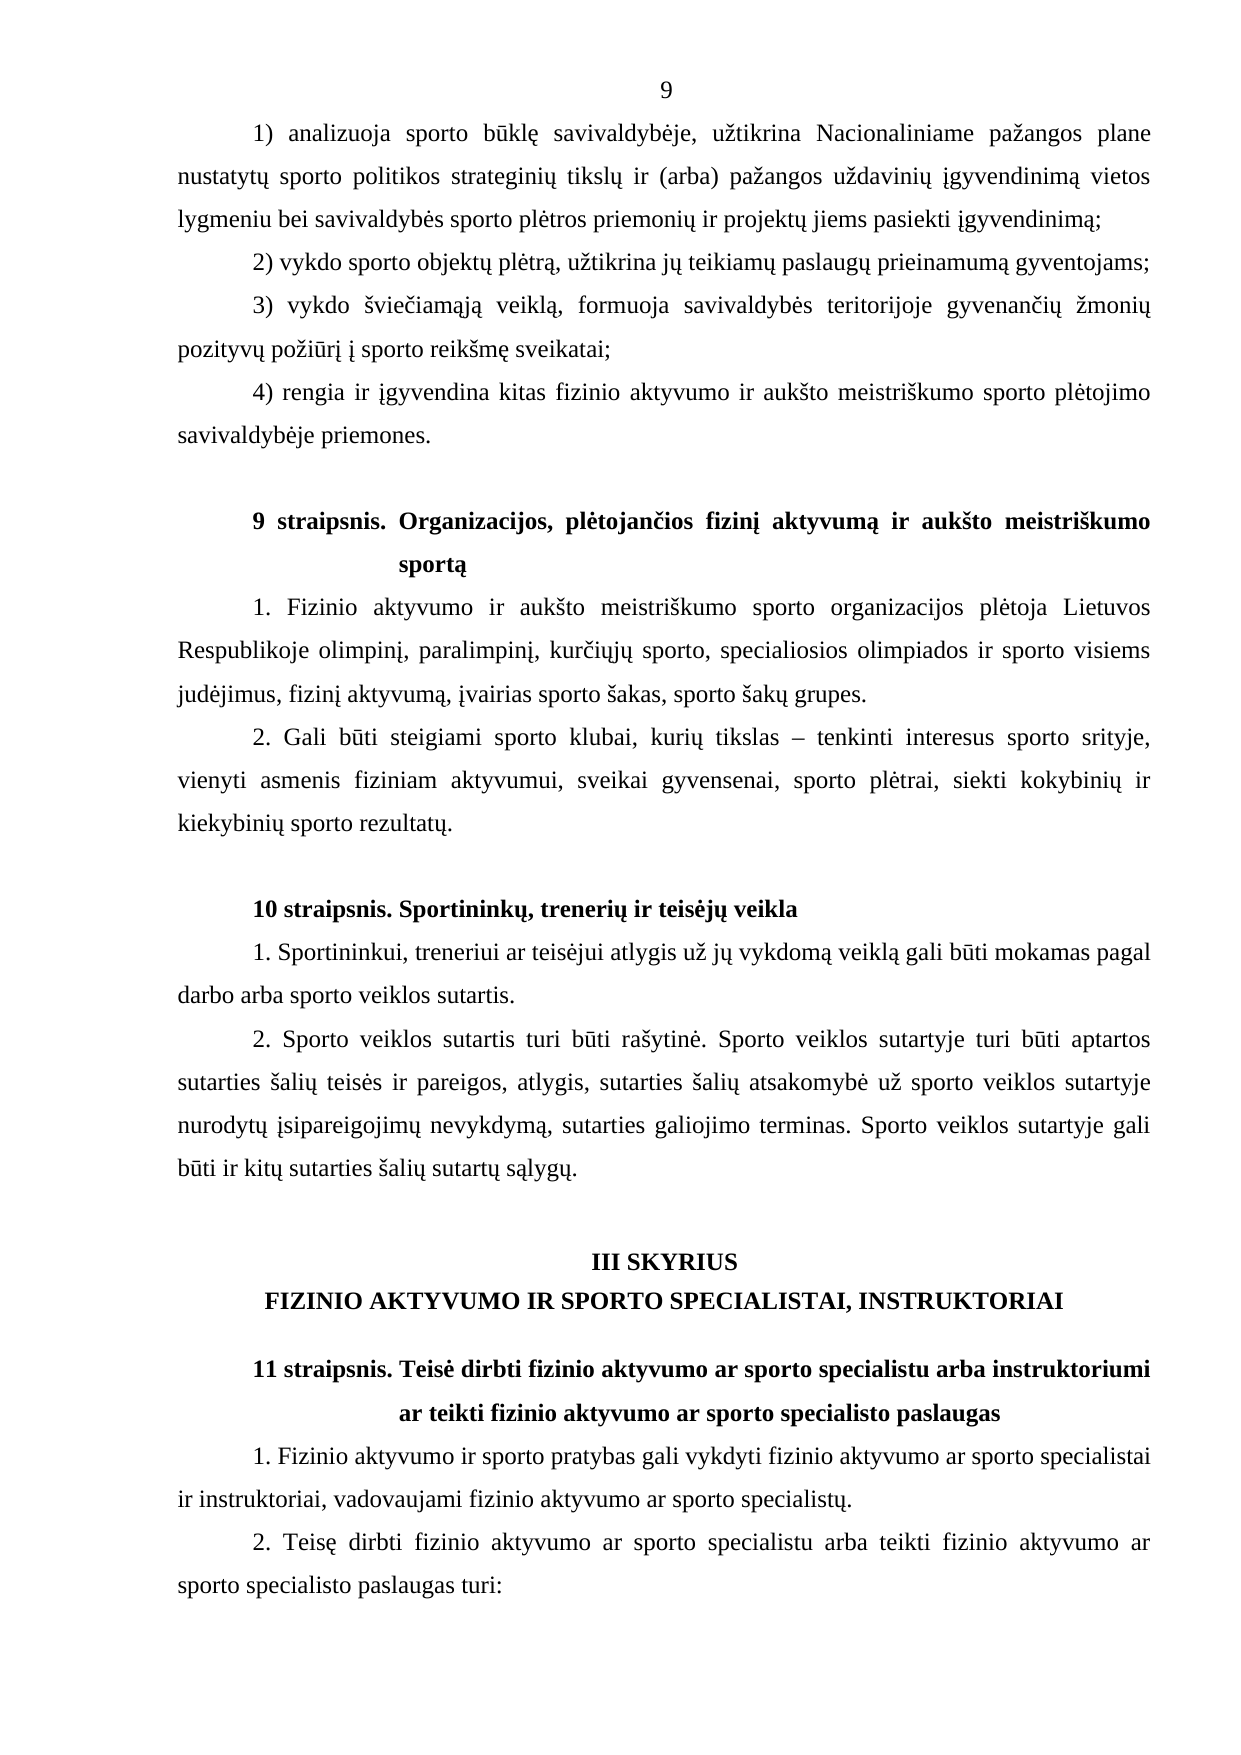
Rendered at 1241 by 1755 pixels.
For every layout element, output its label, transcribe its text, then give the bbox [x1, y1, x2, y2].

text 3) vykdo šviečiamąją veiklą, formuoja savivaldybės teritorijoje gyvenančių žmonių pozityvų požiūrį į sporto reikšmę sveikatai; [177, 291, 1152, 362]
text 1) analizuoja sporto būklę savivaldybėje, užtikrina Nacionaliniame pažangos plane nustatytų sporto politikos strateginių tikslų ir (arba) pažangos uždavinių įgyvendinimą vietos lygmeniu bei savivaldybės sporto plėtros priemonių ir projektų jiems pasiekti įgyvendinimą; [177, 118, 1152, 233]
text III SKYRIUS [177, 1236, 1152, 1275]
text FIZINIO AKTYVUMO IR SPORTO SPECIALISTAI, INSTRUKTORIAI [177, 1275, 1152, 1315]
text 1. Sportininkui, treneriui ar teisėjui atlygis už jų vykdomą veiklą gali būti mokamas pagal darbo arba sporto veiklos sutartis. [177, 937, 1152, 1009]
text 1. Fizinio aktyvumo ir aukšto meistriškumo sporto organizacijos plėtoja Lietuvos Respublikoje olimpinį, paralimpinį, kurčiųjų sporto, specialiosios olimpiados ir sporto visiems judėjimus, fizinį aktyvumą, įvairias sporto šakas, sporto šakų grupes. [177, 592, 1152, 707]
text 2. Teisę dirbti fizinio aktyvumo ar sporto specialistu arba teikti fizinio aktyvumo ar sporto specialisto paslaugas turi: [177, 1527, 1152, 1599]
text 10 straipsnis. Sportininkų, trenerių ir teisėjų veikla [177, 894, 1152, 923]
text 2. Gali būti steigiami sporto klubai, kurių tikslas – tenkinti interesus sporto srityje, vienyti asmenis fiziniam aktyvumui, sveikai gyvensenai, sporto plėtrai, siekti kokybinių ir kiekybinių sporto rezultatų. [177, 722, 1152, 837]
text 4) rengia ir įgyvendina kitas fizinio aktyvumo ir aukšto meistriškumo sporto plėtojimo savivaldybėje priemones. [177, 377, 1152, 449]
text 1. Fizinio aktyvumo ir sporto pratybas gali vykdyti fizinio aktyvumo ar sporto specialistai ir instruktoriai, vadovaujami fizinio aktyvumo ar sporto specialistų. [177, 1441, 1152, 1513]
text 9 straipsnis. Organizacijos, plėtojančios fizinį aktyvumą ir aukšto meistriškumo sportą [252, 506, 1152, 578]
text 2. Sporto veiklos sutartis turi būti rašytinė. Sporto veiklos sutartyje turi būti aptartos sutarties šalių teisės ir pareigos, atlygis, sutarties šalių atsakomybė už sporto veiklos sutartyje nurodytų įsipareigojimų nevykdymą, sutarties galiojimo terminas. Sporto veiklos sutartyje gali būti ir kitų sutarties šalių sutartų sąlygų. [177, 1024, 1152, 1182]
text 11 straipsnis. Teisė dirbti fizinio aktyvumo ar sporto specialistu arba instruktoriumi ar teikti fizinio aktyvumo ar sporto specialisto paslaugas [252, 1354, 1152, 1426]
text 2) vykdo sporto objektų plėtrą, užtikrina jų teikiamų paslaugų prieinamumą gyventojams; [177, 247, 1152, 276]
